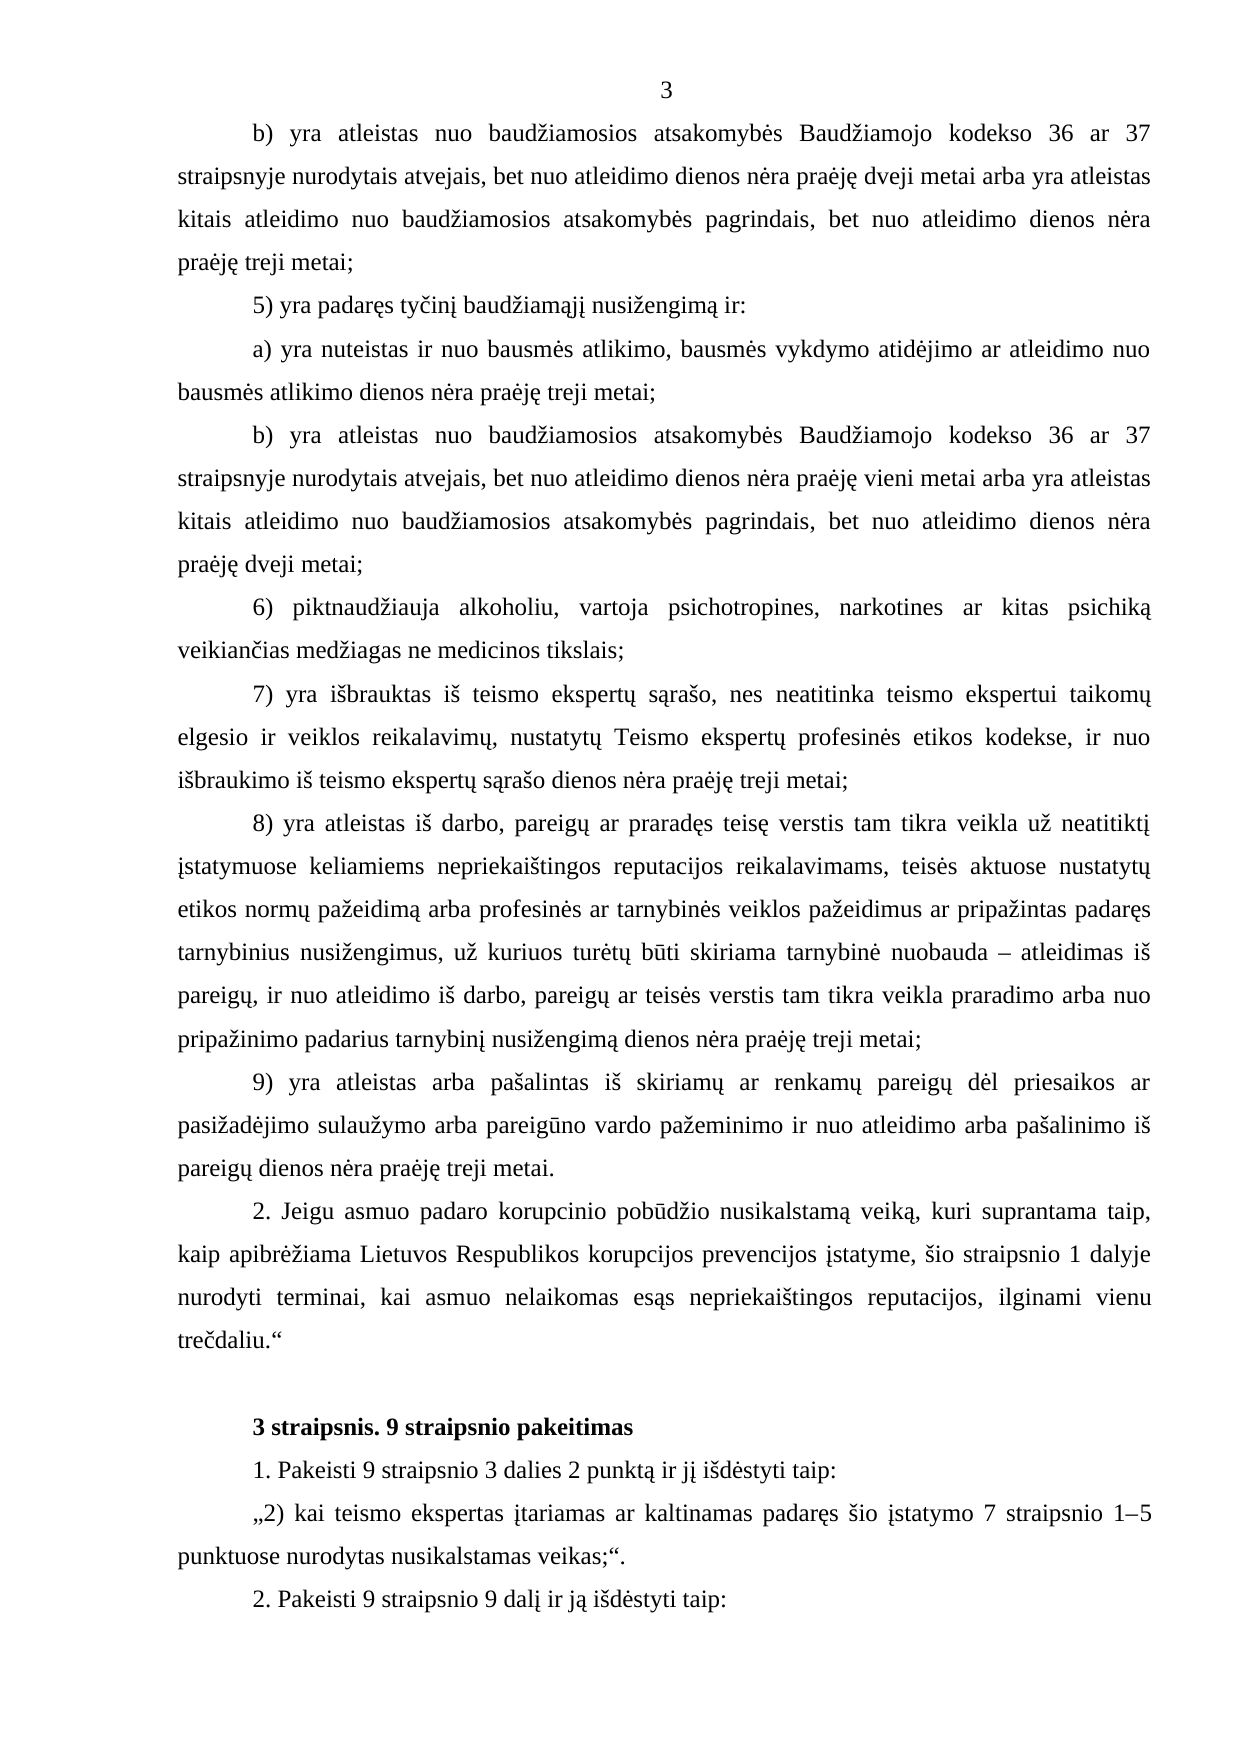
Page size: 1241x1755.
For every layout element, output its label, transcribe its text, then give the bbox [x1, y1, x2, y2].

text 7) yra išbrauktas iš teismo ekspertų sąrašo, nes neatitinka teismo ekspertui taikomų elgesio ir veiklos reikalavimų, nustatytų Teismo ekspertų profesinės etikos kodekse, ir nuo išbraukimo iš teismo ekspertų sąrašo dienos nėra praėję treji metai; [177, 679, 1152, 794]
text 8) yra atleistas iš darbo, pareigų ar praradęs teisę verstis tam tikra veikla už neatitiktį įstatymuose keliamiems nepriekaištingos reputacijos reikalavimams, teisės aktuose nustatytų etikos normų pažeidimą arba profesinės ar tarnybinės veiklos pažeidimus ar pripažintas padaręs tarnybinius nusižengimus, už kuriuos turėtų būti skiriama tarnybinė nuobauda – atleidimas iš pareigų, ir nuo atleidimo iš darbo, pareigų ar teisės verstis tam tikra veikla praradimo arba nuo pripažinimo padarius tarnybinį nusižengimą dienos nėra praėję treji metai; [177, 808, 1152, 1052]
text 3 straipsnis. 9 straipsnio pakeitimas [177, 1412, 1152, 1441]
text b) yra atleistas nuo baudžiamosios atsakomybės Baudžiamojo kodekso 36 ar 37 straipsnyje nurodytais atvejais, bet nuo atleidimo dienos nėra praėję dveji metai arba yra atleistas kitais atleidimo nuo baudžiamosios atsakomybės pagrindais, bet nuo atleidimo dienos nėra praėję treji metai; [177, 118, 1152, 276]
text 9) yra atleistas arba pašalintas iš skiriamų ar renkamų pareigų dėl priesaikos ar pasižadėjimo sulaužymo arba pareigūno vardo pažeminimo ir nuo atleidimo arba pašalinimo iš pareigų dienos nėra praėję treji metai. [177, 1067, 1152, 1182]
text 2. Jeigu asmuo padaro korupcinio pobūdžio nusikalstamą veiką, kuri suprantama taip, kaip apibrėžiama Lietuvos Respublikos korupcijos prevencijos įstatyme, šio straipsnio 1 dalyje nurodyti terminai, kai asmuo nelaikomas esąs nepriekaištingos reputacijos, ilginami vienu trečdaliu.“ [177, 1196, 1152, 1354]
text 5) yra padaręs tyčinį baudžiamąjį nusižengimą ir: [177, 291, 1152, 319]
text 6) piktnaudžiauja alkoholiu, vartoja psichotropines, narkotines ar kitas psichiką veikiančias medžiagas ne medicinos tikslais; [177, 592, 1152, 664]
text b) yra atleistas nuo baudžiamosios atsakomybės Baudžiamojo kodekso 36 ar 37 straipsnyje nurodytais atvejais, bet nuo atleidimo dienos nėra praėję vieni metai arba yra atleistas kitais atleidimo nuo baudžiamosios atsakomybės pagrindais, bet nuo atleidimo dienos nėra praėję dveji metai; [177, 420, 1152, 578]
text 1. Pakeisti 9 straipsnio 3 dalies 2 punktą ir jį išdėstyti taip: [177, 1455, 1152, 1484]
text a) yra nuteistas ir nuo bausmės atlikimo, bausmės vykdymo atidėjimo ar atleidimo nuo bausmės atlikimo dienos nėra praėję treji metai; [177, 334, 1152, 406]
text „2) kai teismo ekspertas įtariamas ar kaltinamas padaręs šio įstatymo 7 straipsnio 1‒5 punktuose nurodytas nusikalstamas veikas;“. [177, 1498, 1152, 1570]
text 2. Pakeisti 9 straipsnio 9 dalį ir ją išdėstyti taip: [177, 1584, 1152, 1613]
